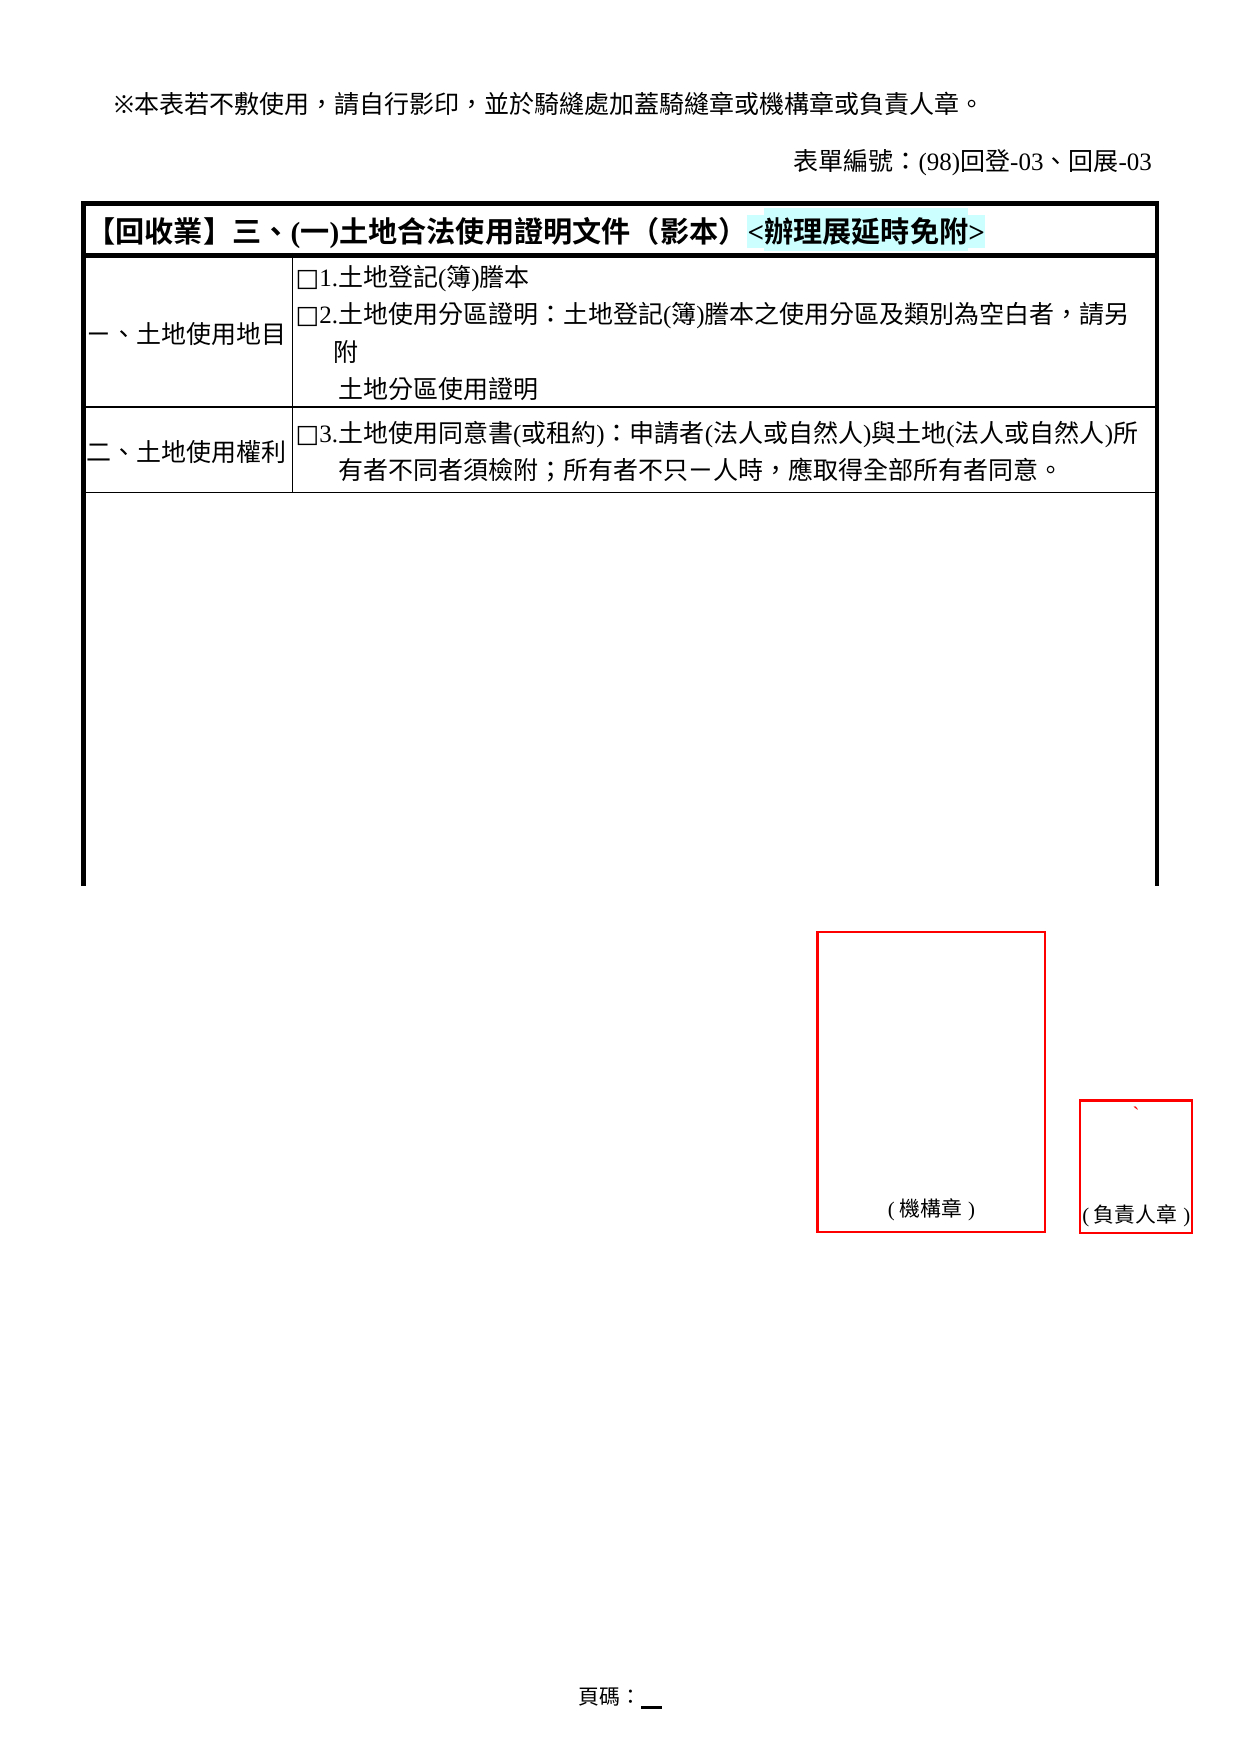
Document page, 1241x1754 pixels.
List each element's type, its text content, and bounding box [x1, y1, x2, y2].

text ※本表若不敷使用，請自行影印，並於騎縫處加蓋騎縫章或機構章或負責人章。 [114, 89, 1152, 120]
text 表單編號：(98)回登-03、回展-03 [89, 145, 1152, 176]
table_header 【回收業】三、(一)土地合法使用證明文件（影本）<辦理展延時免附> [86, 206, 1155, 253]
table_cell 二、土地使用權利 [86, 408, 292, 492]
table_cell [86, 493, 1155, 886]
table_cell □3.土地使用同意書(或租約)：申請者(法人或自然人)與土地(法人或自然人)所 □2.有者不同者須檢附；所有者不只ㄧ人時，應取得全部所有者同意。 [293, 408, 1155, 492]
table_cell □1.土地登記(簿)謄本 □2.土地使用分區證明：土地登記(簿)謄本之使用分區及類別為空白者，請另附 □2.土地分區使用證明 [293, 258, 1155, 406]
table_cell ㄧ、土地使用地目 [86, 258, 292, 406]
